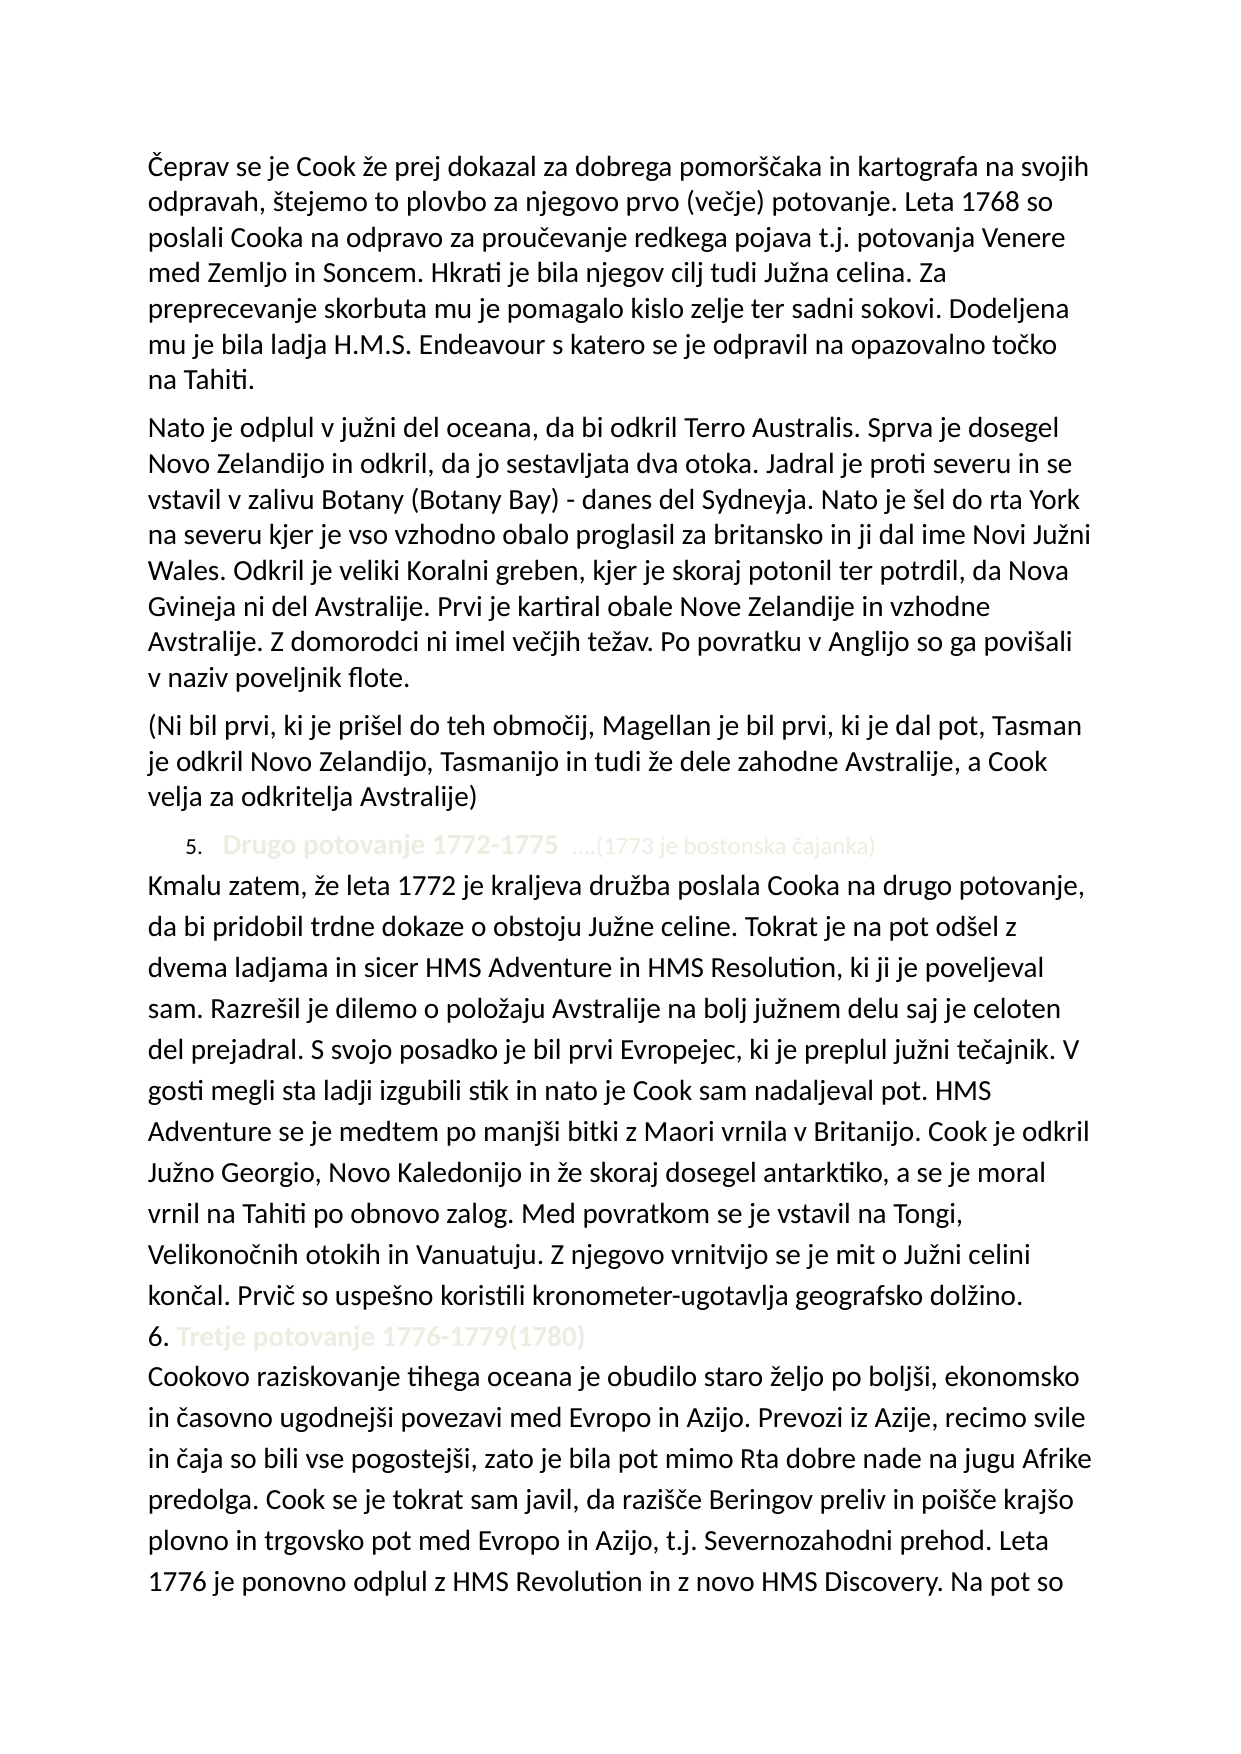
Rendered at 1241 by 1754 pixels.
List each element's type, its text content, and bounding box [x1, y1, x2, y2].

text Kmalu zatem, že leta 1772 je kraljeva družba poslala Cooka na drugo potovanje, da bi pridobil trdne dokaze o obstoju Južne celine. Tokrat je na pot odšel z dvema ladjama in sicer HMS Adventure in HMS Resolution, ki ji je poveljeval sam. Razrešil je dilemo o položaju Avstralije na bolj južnem delu saj je celoten del prejadral. S svojo posadko je bil prvi Evropejec, ki je preplul južni tečajnik. V gosti megli sta ladji izgubili stik in nato je Cook sam nadaljeval pot. HMS Adventure se je medtem po manjši bitki z Maori vrnila v Britanijo. Cook je odkril Južno Georgio, Novo Kaledonijo in že skoraj dosegel antarktiko, a se je moral vrnil na Tahiti po obnovo zalog. Med povratkom se je vstavil na Tongi, Velikonočnih otokih in Vanuatuju. Z njegovo vrnitvijo se je mit o Južni celini končal. Prvič so uspešno koristili kronometer-ugotavlja geografsko dolžino. [148, 867, 1093, 1312]
text Nato je odplul v južni del oceana, da bi odkril Terro Australis. Sprva je dosegel Novo Zelandijo in odkril, da jo sestavljata dva otoka. Jadral je proti severu in se vstavil v zalivu Botany (Botany Bay) - danes del Sydneyja. Nato je šel do rta York na severu kjer je vso vzhodno obalo proglasil za britansko in ji dal ime Novi Južni Wales. Odkril je veliki Koralni greben, kjer je skoraj potonil ter potrdil, da Nova Gvineja ni del Avstralije. Prvi je kartiral obale Nove Zelandije in vzhodne Avstralije. Z domorodci ni imel večjih težav. Po povratku v Anglijo so ga povišali v naziv poveljnik flote. [148, 409, 1093, 694]
text 6. Tretje potovanje 1776-1779(1780) [586, 1318, 1093, 1353]
text Cookovo raziskovanje tihega oceana je obudilo staro željo po boljši, ekonomsko in časovno ugodnejši povezavi med Evropo in Azijo. Prevozi iz Azije, recimo svile in čaja so bili vse pogostejši, zato je bila pot mimo Rta dobre nade na jugu Afrike predolga. Cook se je tokrat sam javil, da razišče Beringov preliv in poišče krajšo plovno in trgovsko pot med Evropo in Azijo, t.j. Severnozahodni prehod. Leta 1776 je ponovno odplul z HMS Revolution in z novo HMS Discovery. Na pot so [148, 1358, 1093, 1599]
text (Ni bil prvi, ki je prišel do teh območij, Magellan je bil prvi, ki je dal pot, Tasman je odkril Novo Zelandijo, Tasmanijo in tudi že dele zahodne Avstralije, a Cook velja za odkritelja Avstralije) [477, 707, 1093, 814]
text Čeprav se je Cook že prej dokazal za dobrega pomorščaka in kartografa na svojih odpravah, štejemo to plovbo za njegovo prvo (večje) potovanje. Leta 1768 so poslali Cooka na odpravo za proučevanje redkega pojava t.j. potovanja Venere med Zemljo in Soncem. Hkrati je bila njegov cilj tudi Južna celina. Za preprecevanje skorbuta mu je pomagalo kislo zelje ter sadni sokovi. Dodeljena mu je bila ladja H.M.S. Endeavour s katero se je odpravil na opazovalno točko na Tahiti. [148, 148, 1093, 397]
list Drugo potovanje 1772-1775 ….(1773 je bostonska čajanka) [572, 826, 1093, 862]
list Drugo potovanje 1772-1775 ….(1773 je bostonska čajanka) [185, 826, 223, 862]
